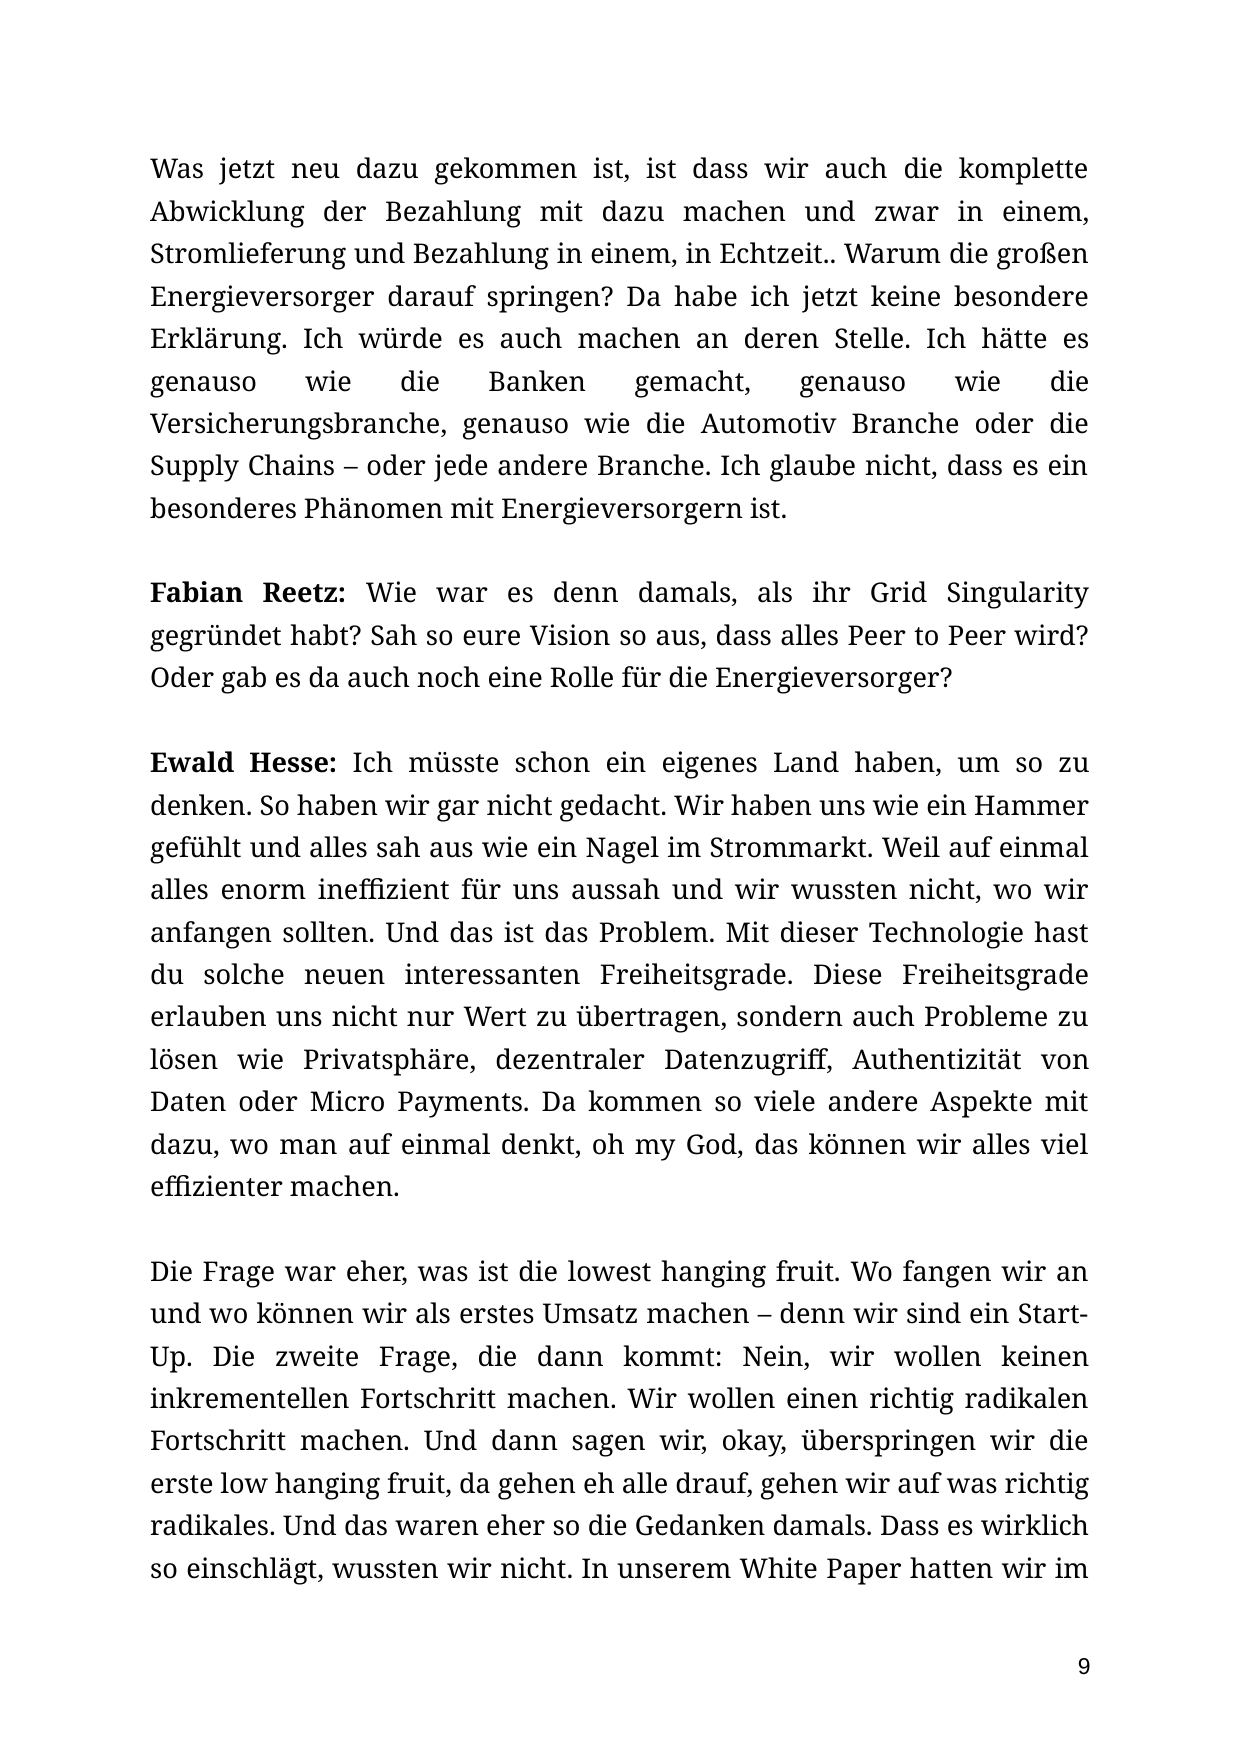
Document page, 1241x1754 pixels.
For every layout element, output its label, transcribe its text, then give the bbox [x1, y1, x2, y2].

text Fabian Reetz: Wie war es denn damals, als ihr Grid Singularity gegründet habt? Sah so eure Vision so aus, dass alles Peer to Peer wird? Oder gab es da auch noch eine Rolle für die Energieversorger? [150, 574, 1090, 696]
text Ewald Hesse: Ich müsste schon ein eigenes Land haben, um so zu denken. So haben wir gar nicht gedacht. Wir haben uns wie ein Hammer gefühlt und alles sah aus wie ein Nagel im Strommarkt. Weil auf einmal alles enorm ineffizient für uns aussah und wir wussten nicht, wo wir anfangen sollten. Und das ist das Problem. Mit dieser Technologie hast du solche neuen interessanten Freiheitsgrade. Diese Freiheitsgrade erlauben uns nicht nur Wert zu übertragen, sondern auch Probleme zu lösen wie Privatsphäre, dezentraler Datenzugriff, Authentizität von Daten oder Micro Payments. Da kommen so viele andere Aspekte mit dazu, wo man auf einmal denkt, oh my God, das können wir alles viel effizienter machen. [150, 743, 1090, 1204]
text Was jetzt neu dazu gekommen ist, ist dass wir auch die komplette Abwicklung der Bezahlung mit dazu machen und zwar in einem, Stromlieferung und Bezahlung in einem, in Echtzeit.. Warum die großen Energieversorger darauf springen? Da habe ich jetzt keine besondere Erklärung. Ich würde es auch machen an deren Stelle. Ich hätte es genauso wie die Banken gemacht, genauso wie die Versicherungsbranche, genauso wie die Automotiv Branche oder die Supply Chains – oder jede andere Branche. Ich glaube nicht, dass es ein besonderes Phänomen mit Energieversorgern ist. [150, 150, 1090, 526]
text Die Frage war eher, was ist die lowest hanging fruit. Wo fangen wir an und wo können wir als erstes Umsatz machen – denn wir sind ein Start-Up. Die zweite Frage, die dann kommt: Nein, wir wollen keinen inkrementellen Fortschritt machen. Wir wollen einen richtig radikalen Fortschritt machen. Und dann sagen wir, okay, überspringen wir die erste low hanging fruit, da gehen eh alle drauf, gehen wir auf was richtig radikales. Und das waren eher so die Gedanken damals. Dass es wirklich so einschlägt, wussten wir nicht. In unserem White Paper hatten wir im [150, 1252, 1090, 1586]
